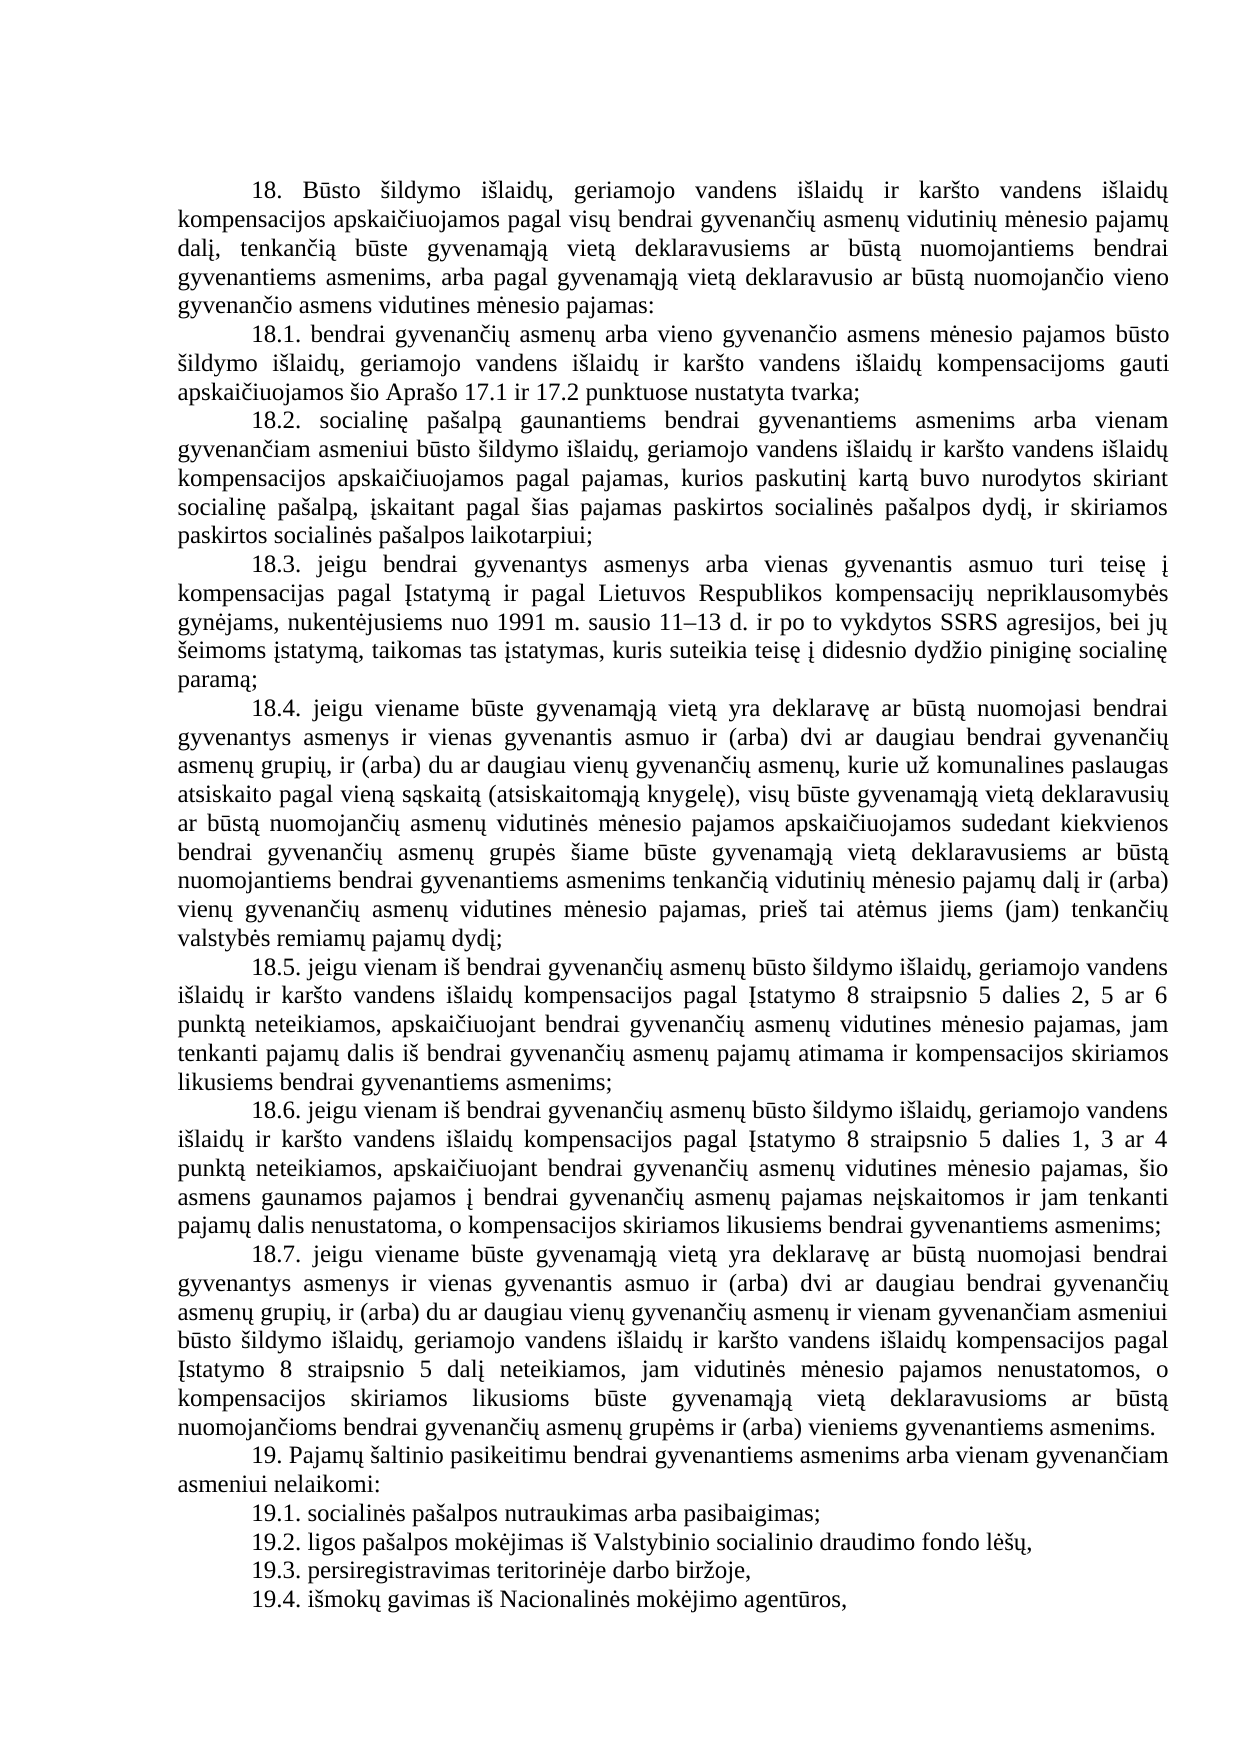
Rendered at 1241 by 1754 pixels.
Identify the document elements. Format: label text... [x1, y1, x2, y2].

text 19. Pajamų šaltinio pasikeitimu bendrai gyvenantiems asmenims arba vienam gyvenančiam asmeniui nelaikomi: [177, 1441, 1169, 1498]
text 18.6. jeigu vienam iš bendrai gyvenančių asmenų būsto šildymo išlaidų, geriamojo vandens išlaidų ir karšto vandens išlaidų kompensacijos pagal Įstatymo 8 straipsnio 5 dalies 1, 3 ar 4 punktą neteikiamos, apskaičiuojant bendrai gyvenančių asmenų vidutines mėnesio pajamas, šio asmens gaunamos pajamos į bendrai gyvenančių asmenų pajamas neįskaitomos ir jam tenkanti pajamų dalis nenustatoma, o kompensacijos skiriamos likusiems bendrai gyvenantiems asmenims; [177, 1096, 1169, 1239]
text 19.1. socialinės pašalpos nutraukimas arba pasibaigimas; [177, 1498, 1169, 1527]
text 18.7. jeigu viename būste gyvenamąją vietą yra deklaravę ar būstą nuomojasi bendrai gyvenantys asmenys ir vienas gyvenantis asmuo ir (arba) dvi ar daugiau bendrai gyvenančių asmenų grupių, ir (arba) du ar daugiau vienų gyvenančių asmenų ir vienam gyvenančiam asmeniui būsto šildymo išlaidų, geriamojo vandens išlaidų ir karšto vandens išlaidų kompensacijos pagal Įstatymo 8 straipsnio 5 dalį neteikiamos, jam vidutinės mėnesio pajamos nenustatomos, o kompensacijos skiriamos likusioms būste gyvenamąją vietą deklaravusioms ar būstą nuomojančioms bendrai gyvenančių asmenų grupėms ir (arba) vieniems gyvenantiems asmenims. [177, 1239, 1169, 1441]
text 19.2. ligos pašalpos mokėjimas iš Valstybinio socialinio draudimo fondo lėšų, [177, 1527, 1169, 1556]
text 18.2. socialinę pašalpą gaunantiems bendrai gyvenantiems asmenims arba vienam gyvenančiam asmeniui būsto šildymo išlaidų, geriamojo vandens išlaidų ir karšto vandens išlaidų kompensacijos apskaičiuojamos pagal pajamas, kurios paskutinį kartą buvo nurodytos skiriant socialinę pašalpą, įskaitant pagal šias pajamas paskirtos socialinės pašalpos dydį, ir skiriamos paskirtos socialinės pašalpos laikotarpiui; [177, 406, 1169, 549]
text 19.4. išmokų gavimas iš Nacionalinės mokėjimo agentūros, [177, 1584, 1169, 1613]
text 18.1. bendrai gyvenančių asmenų arba vieno gyvenančio asmens mėnesio pajamos būsto šildymo išlaidų, geriamojo vandens išlaidų ir karšto vandens išlaidų kompensacijoms gauti apskaičiuojamos šio Aprašo 17.1 ir 17.2 punktuose nustatyta tvarka; [177, 319, 1169, 406]
text 19.3. persiregistravimas teritorinėje darbo biržoje, [177, 1556, 1169, 1584]
text 18.4. jeigu viename būste gyvenamąją vietą yra deklaravę ar būstą nuomojasi bendrai gyvenantys asmenys ir vienas gyvenantis asmuo ir (arba) dvi ar daugiau bendrai gyvenančių asmenų grupių, ir (arba) du ar daugiau vienų gyvenančių asmenų, kurie už komunalines paslaugas atsiskaito pagal vieną sąskaitą (atsiskaitomąją knygelę), visų būste gyvenamąją vietą deklaravusių ar būstą nuomojančių asmenų vidutinės mėnesio pajamos apskaičiuojamos sudedant kiekvienos bendrai gyvenančių asmenų grupės šiame būste gyvenamąją vietą deklaravusiems ar būstą nuomojantiems bendrai gyvenantiems asmenims tenkančią vidutinių mėnesio pajamų dalį ir (arba) vienų gyvenančių asmenų vidutines mėnesio pajamas, prieš tai atėmus jiems (jam) tenkančių valstybės remiamų pajamų dydį; [177, 693, 1169, 952]
text 18. Būsto šildymo išlaidų, geriamojo vandens išlaidų ir karšto vandens išlaidų kompensacijos apskaičiuojamos pagal visų bendrai gyvenančių asmenų vidutinių mėnesio pajamų dalį, tenkančią būste gyvenamąją vietą deklaravusiems ar būstą nuomojantiems bendrai gyvenantiems asmenims, arba pagal gyvenamąją vietą deklaravusio ar būstą nuomojančio vieno gyvenančio asmens vidutines mėnesio pajamas: [177, 176, 1169, 319]
text 18.3. jeigu bendrai gyvenantys asmenys arba vienas gyvenantis asmuo turi teisę į kompensacijas pagal Įstatymą ir pagal Lietuvos Respublikos kompensacijų nepriklausomybės gynėjams, nukentėjusiems nuo 1991 m. sausio 11–13 d. ir po to vykdytos SSRS agresijos, bei jų šeimoms įstatymą, taikomas tas įstatymas, kuris suteikia teisę į didesnio dydžio piniginę socialinę paramą; [177, 549, 1169, 693]
text 18.5. jeigu vienam iš bendrai gyvenančių asmenų būsto šildymo išlaidų, geriamojo vandens išlaidų ir karšto vandens išlaidų kompensacijos pagal Įstatymo 8 straipsnio 5 dalies 2, 5 ar 6 punktą neteikiamos, apskaičiuojant bendrai gyvenančių asmenų vidutines mėnesio pajamas, jam tenkanti pajamų dalis iš bendrai gyvenančių asmenų pajamų atimama ir kompensacijos skiriamos likusiems bendrai gyvenantiems asmenims; [177, 952, 1169, 1096]
